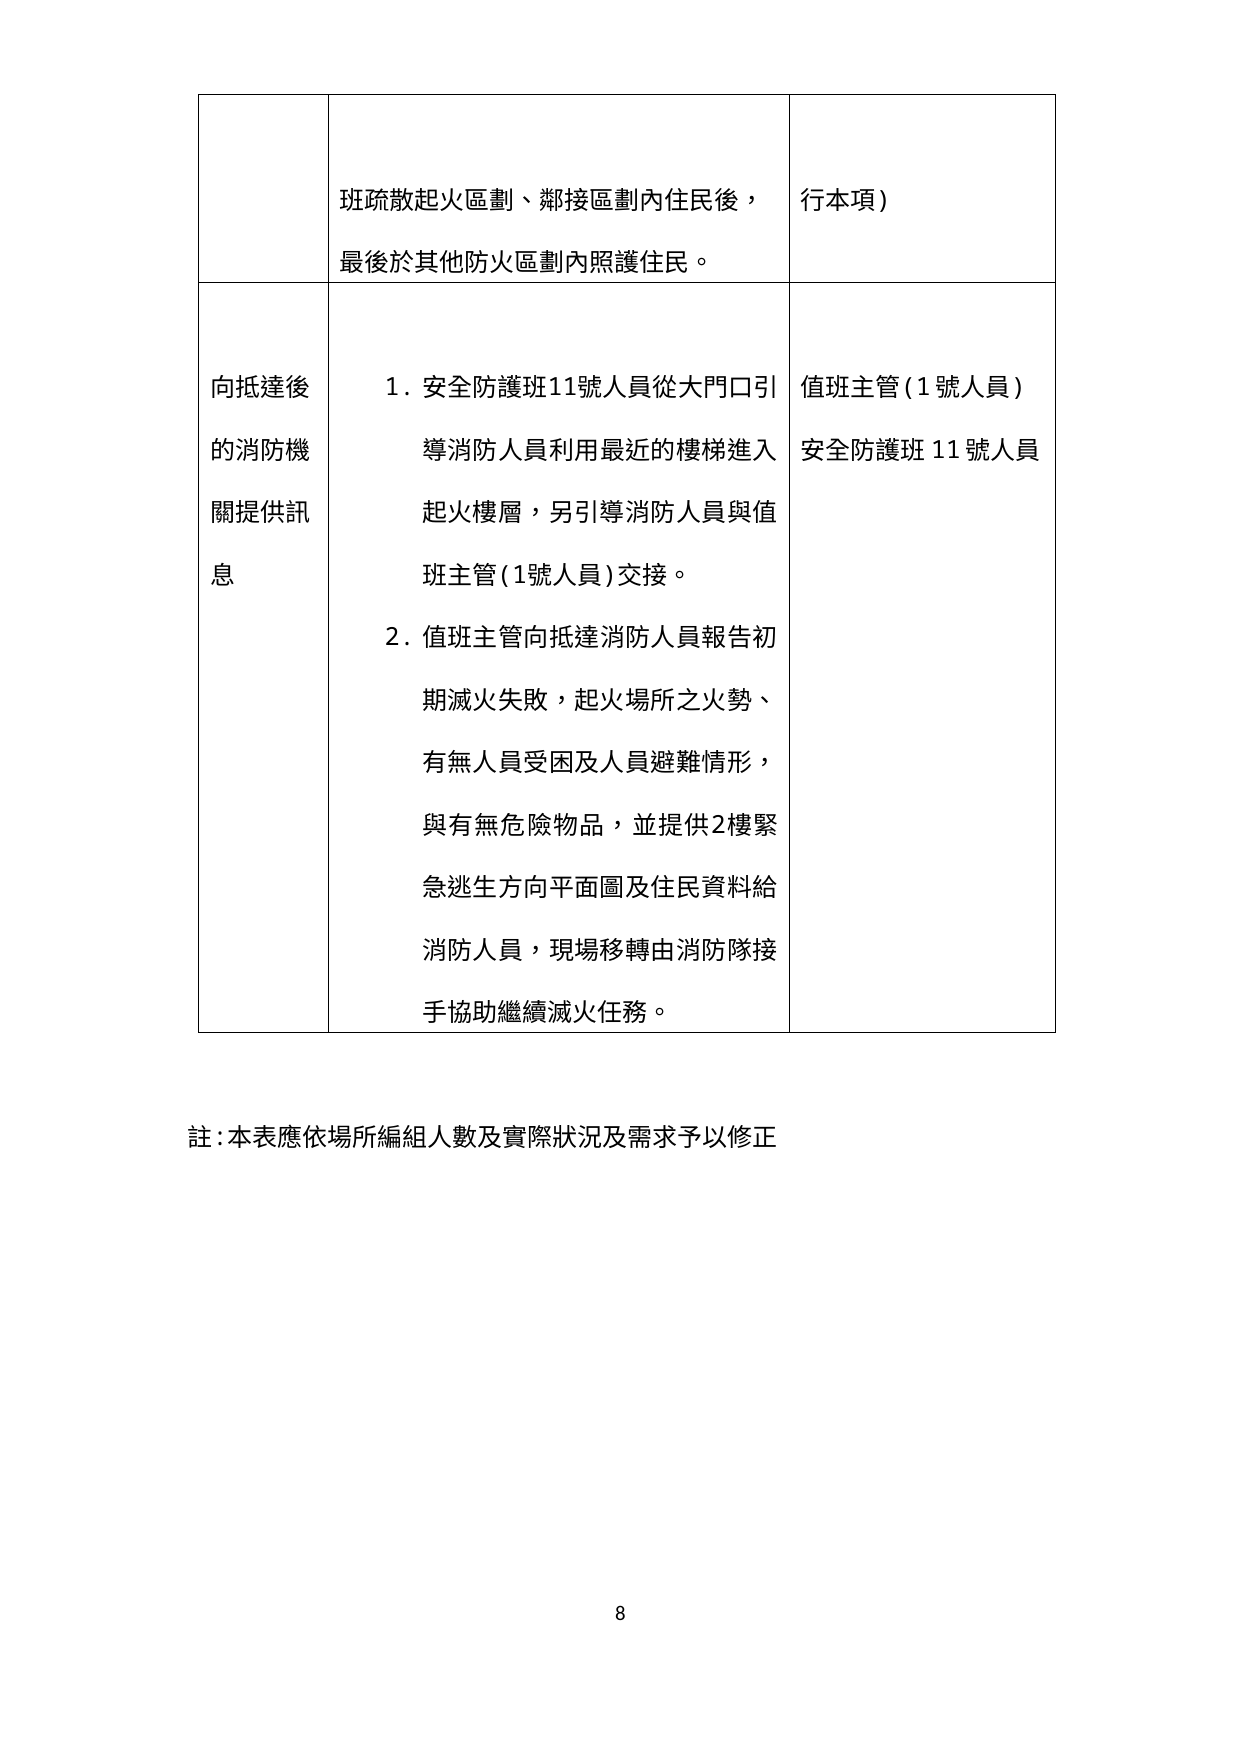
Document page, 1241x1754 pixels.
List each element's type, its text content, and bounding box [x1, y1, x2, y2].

table_cell 安全防護班11號人員從大門口引導消防人員利用最近的樓梯進入起火樓層，另引導消防人員與值班主管(1號人員)交接。 值班主管向抵達消防人員報告初期滅火失敗，起火場所之火勢、有無人員受困及人員避難情形，與有無危險物品，並提供2樓緊急逃生方向平面圖及住民資料給消防人員，現場移轉由消防隊接手協助繼續滅火任務。 [329, 283, 789, 1032]
table_cell 班疏散起火區劃、鄰接區劃內住民後，最後於其他防火區劃內照護住民。 [329, 95, 789, 282]
text 註:本表應依場所編組人數及實際狀況及需求予以修正 [187, 1094, 1053, 1157]
table_cell 行本項) [790, 95, 1055, 282]
table_cell [199, 95, 328, 282]
table_cell 值班主管(1號人員) 安全防護班11號人員 [790, 283, 1055, 1032]
table_cell 向抵達後的消防機關提供訊息 [199, 283, 328, 1032]
